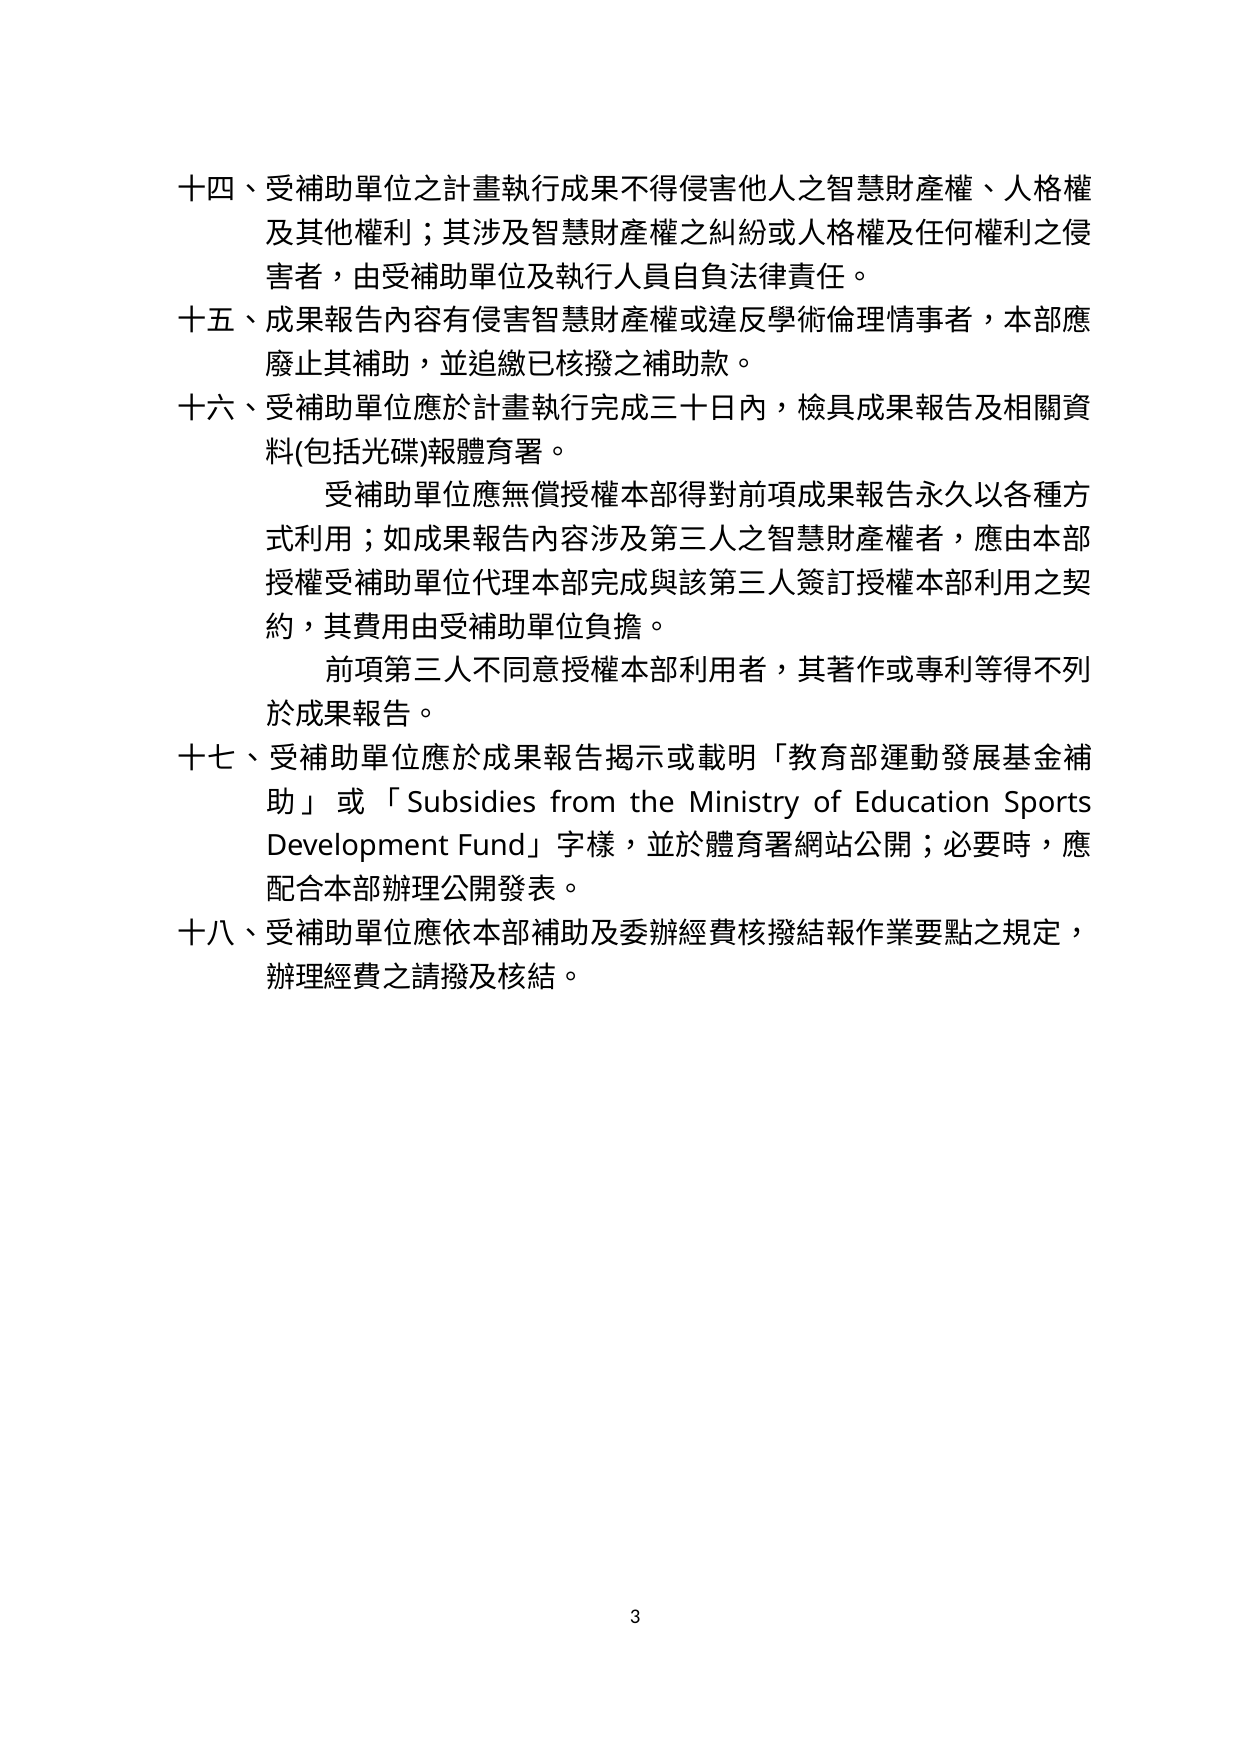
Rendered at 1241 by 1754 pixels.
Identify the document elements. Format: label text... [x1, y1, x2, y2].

text 十八、受補助單位應依本部補助及委辦經費核撥結報作業要點之規定，辦理經費之請撥及核結。 [177, 908, 1092, 996]
text 十五、成果報告內容有侵害智慧財產權或違反學術倫理情事者，本部應廢止其補助，並追繳已核撥之補助款。 [177, 296, 1092, 383]
text 受補助單位應無償授權本部得對前項成果報告永久以各種方式利用；如成果報告內容涉及第三人之智慧財產權者，應由本部授權受補助單位代理本部完成與該第三人簽訂授權本部利用之契約，其費用由受補助單位負擔。 [265, 471, 1092, 646]
text 十七、受補助單位應於成果報告揭示或載明「教育部運動發展基金補助」或「Subsidies from the Ministry of Education Sports Development Fund」字樣，並於體育署網站公開；必要時，應配合本部辦理公開發表。 [177, 733, 1092, 908]
text 前項第三人不同意授權本部利用者，其著作或專利等得不列於成果報告。 [266, 646, 1092, 733]
text 十六、受補助單位應於計畫執行完成三十日內，檢具成果報告及相關資料(包括光碟)報體育署。 [177, 383, 1092, 471]
text 十四、受補助單位之計畫執行成果不得侵害他人之智慧財產權、人格權及其他權利；其涉及智慧財產權之糾紛或人格權及任何權利之侵害者，由受補助單位及執行人員自負法律責任。 [177, 164, 1092, 296]
